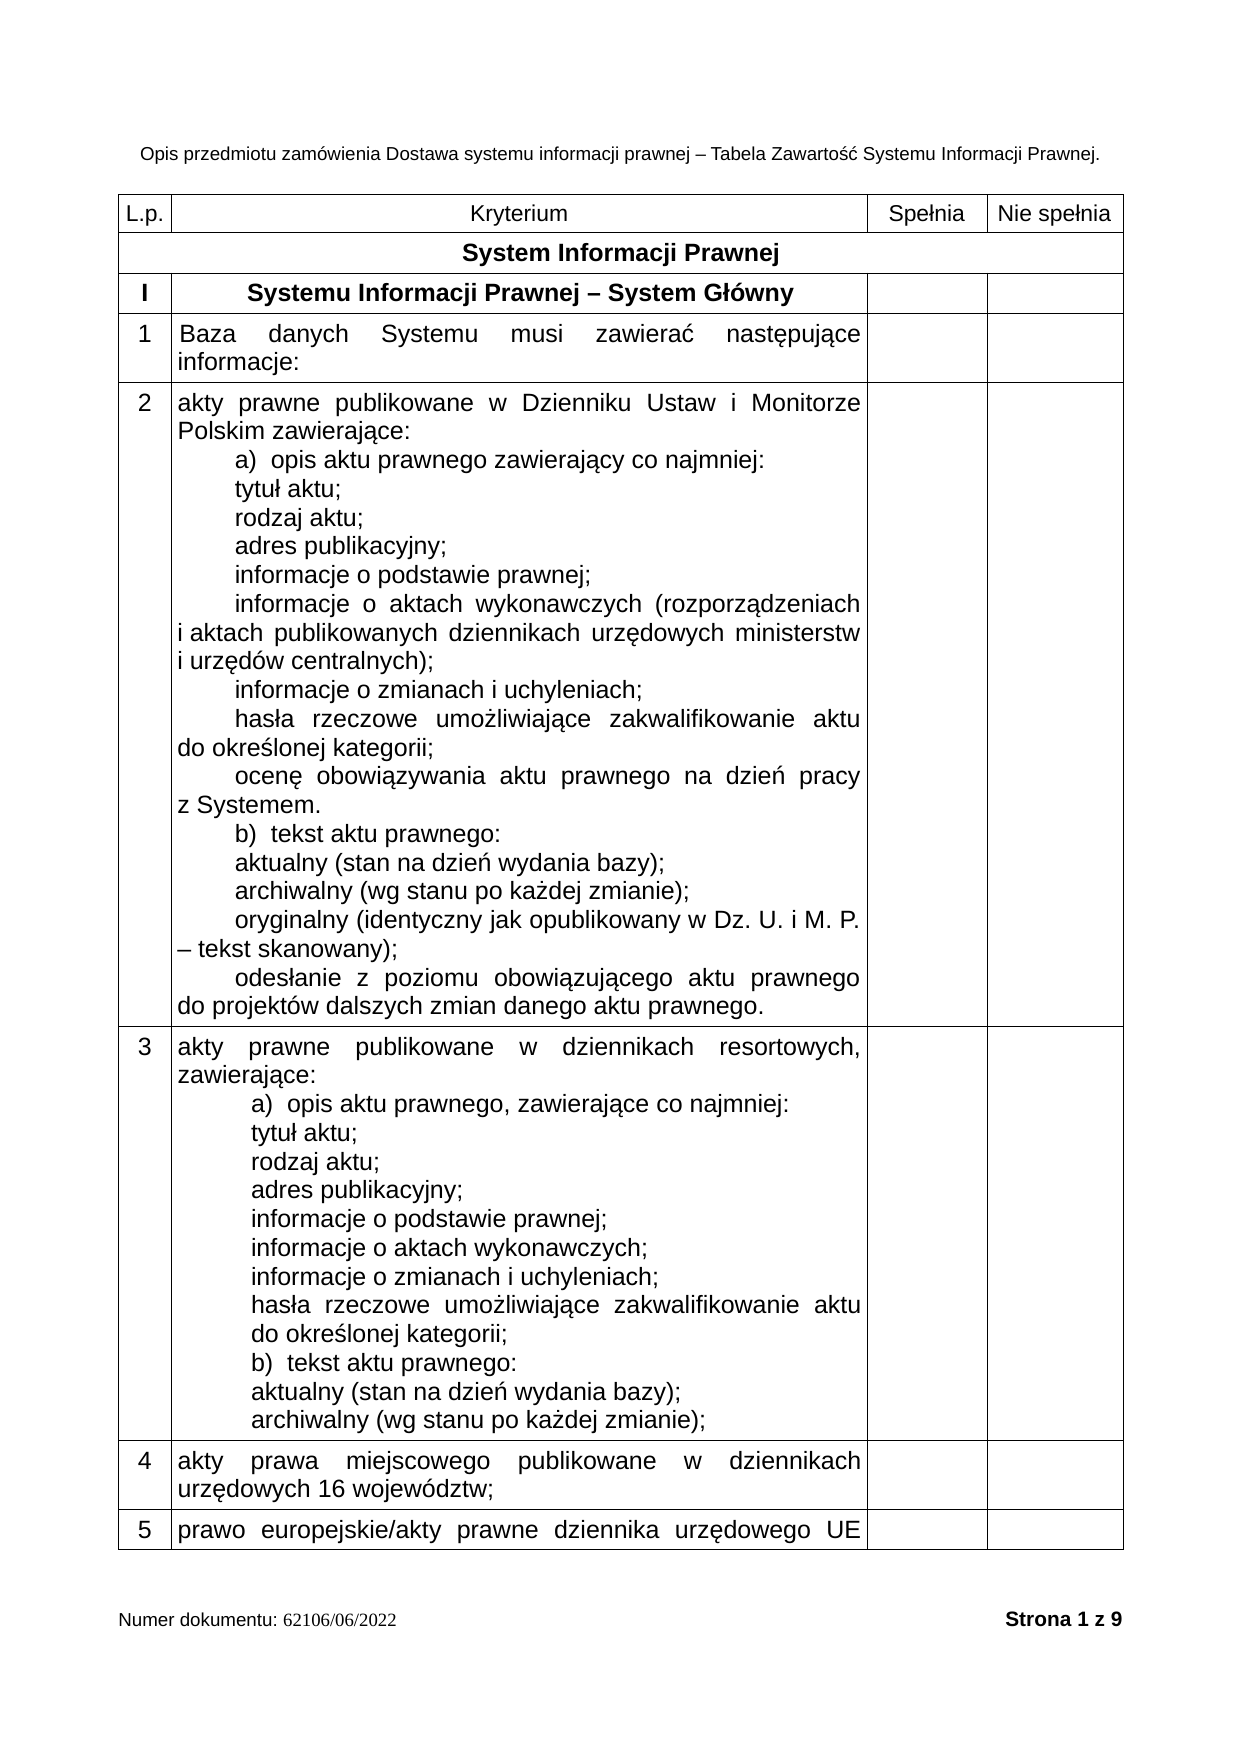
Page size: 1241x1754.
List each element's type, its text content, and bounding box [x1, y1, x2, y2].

table_cell [988, 383, 1123, 1026]
table_header Spełnia [868, 195, 987, 232]
table_cell [988, 1510, 1123, 1549]
table_cell System Informacji Prawnej [119, 233, 1123, 272]
table_cell I [119, 274, 171, 313]
table_cell 1 [119, 314, 171, 382]
table_cell [988, 1027, 1123, 1440]
table_cell Systemu Informacji Prawnej – System Główny [172, 274, 867, 313]
table_cell Baza danych Systemu musi zawierać następujące informacje: [172, 314, 867, 382]
table_cell akty prawne publikowane w dziennikach resortowych, zawierające: a) opis aktu prawnego, zawierające co najmniej: tytuł aktu; rodzaj aktu; adres publikacyjny; informacje o podstawie prawnej; informacje o aktach wykonawczych; informacje o zmianach i uchyleniach; hasła rzeczowe umożliwiające zakwalifikowanie aktu do określonej kategorii; b) tekst aktu prawnego: aktualny (stan na dzień wydania bazy); archiwalny (wg stanu po każdej zmianie); [172, 1027, 867, 1440]
table_cell [868, 1510, 987, 1549]
table_cell [868, 1027, 987, 1440]
table_cell akty prawne publikowane w Dzienniku Ustaw i Monitorze Polskim zawierające: a) opis aktu prawnego zawierający co najmniej: tytuł aktu; rodzaj aktu; adres publikacyjny; informacje o podstawie prawnej; informacje o aktach wykonawczych (rozporządzeniach i aktach publikowanych dziennikach urzędowych ministerstw i urzędów centralnych); informacje o zmianach i uchyleniach; hasła rzeczowe umożliwiające zakwalifikowanie aktu do określonej kategorii; ocenę obowiązywania aktu prawnego na dzień pracy z Systemem. b) tekst aktu prawnego: aktualny (stan na dzień wydania bazy); archiwalny (wg stanu po każdej zmianie); oryginalny (identyczny jak opublikowany w Dz. U. i M. P. – tekst skanowany); odesłanie z poziomu obowiązującego aktu prawnego do projektów dalszych zmian danego aktu prawnego. [172, 383, 867, 1026]
table_cell prawo europejskie/akty prawne dziennika urzędowego UE [172, 1510, 867, 1549]
table_cell [988, 314, 1123, 382]
table_cell akty prawa miejscowego publikowane w dziennikach urzędowych 16 województw; [172, 1441, 867, 1509]
table_cell 5 [119, 1510, 171, 1549]
table_cell [868, 314, 987, 382]
table_cell 4 [119, 1441, 171, 1509]
table_cell [988, 274, 1123, 313]
table_cell [868, 383, 987, 1026]
table_cell [988, 1441, 1123, 1509]
table_header Kryterium [172, 195, 867, 232]
table_cell 2 [119, 383, 171, 1026]
table_header L.p. [119, 195, 171, 232]
table_cell [868, 274, 987, 313]
table_cell 3 [119, 1027, 171, 1440]
table_cell [868, 1441, 987, 1509]
table_header Nie spełnia [988, 195, 1123, 232]
